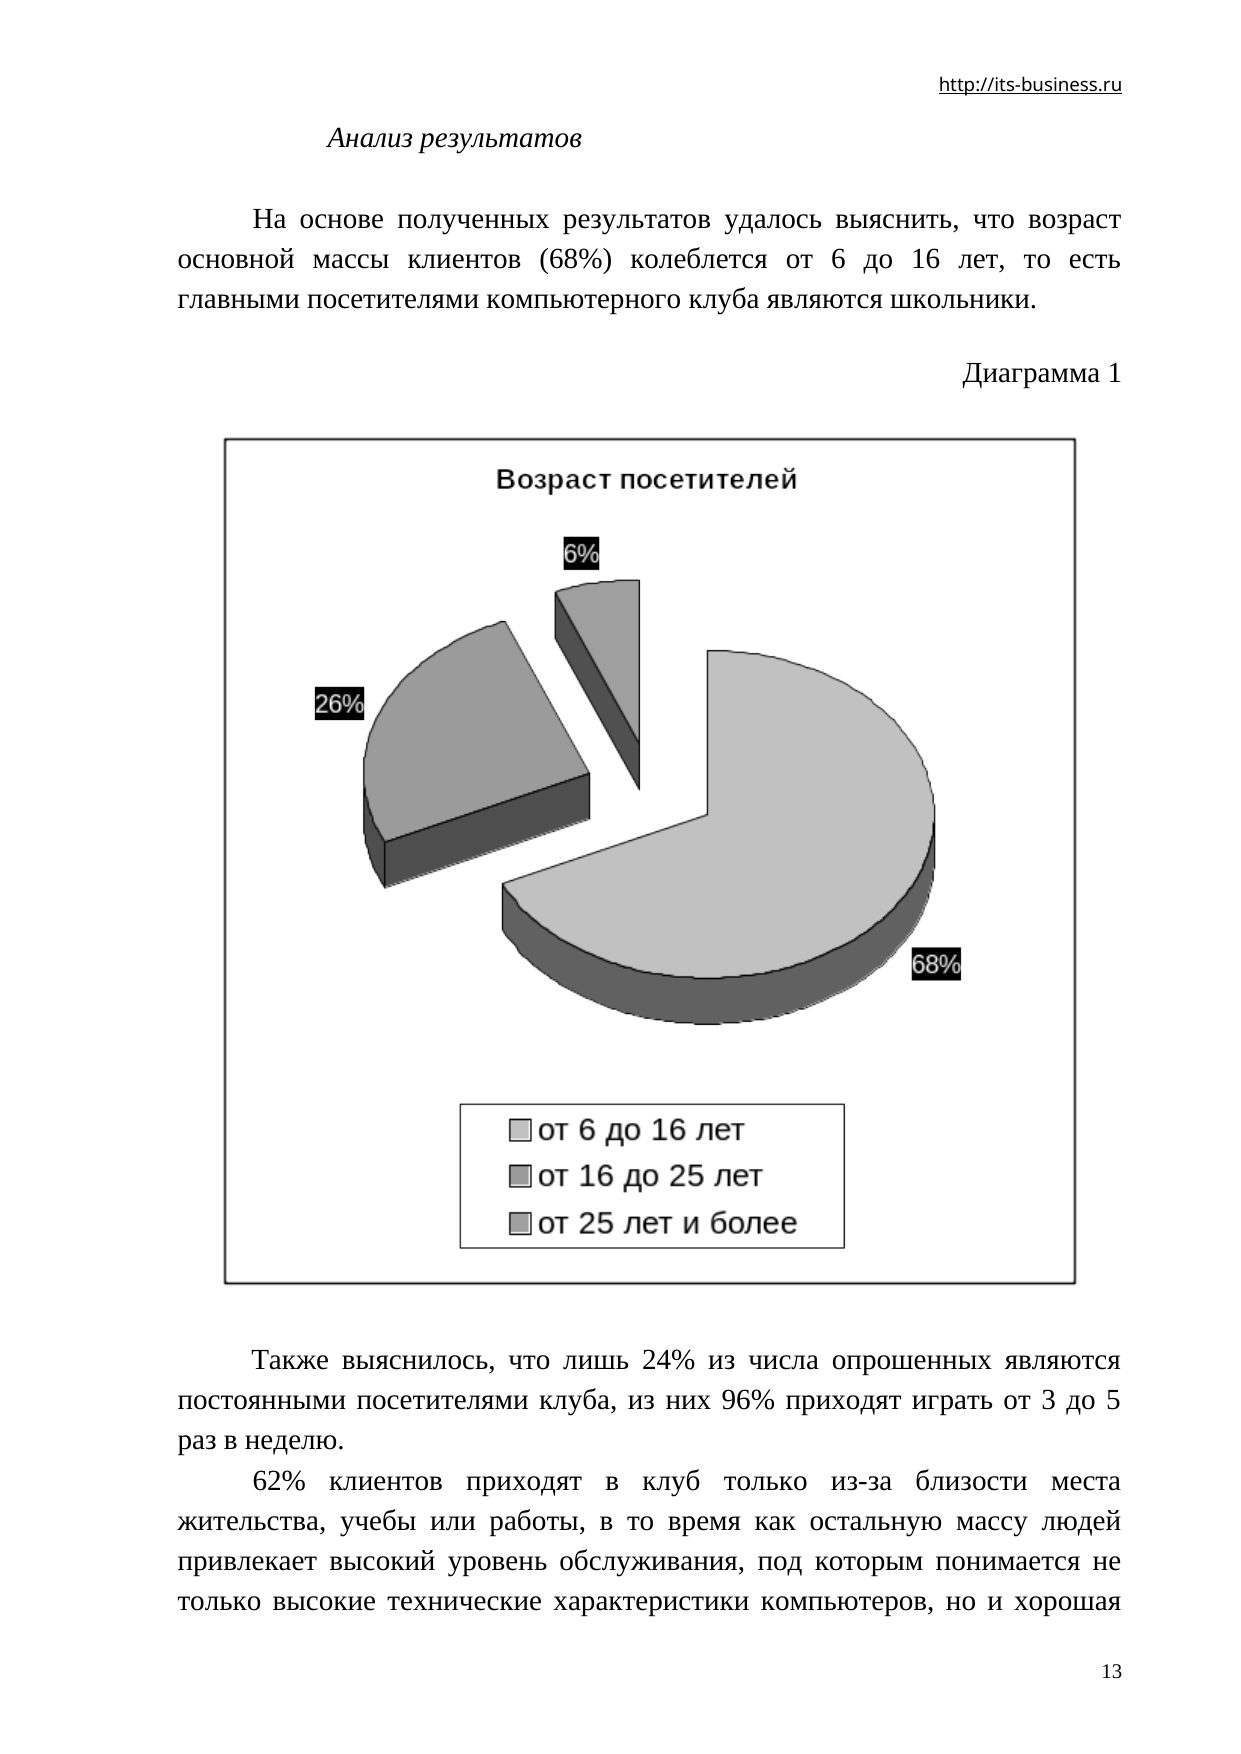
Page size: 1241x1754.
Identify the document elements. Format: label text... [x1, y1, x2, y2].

text Анализ результатов [177, 120, 1122, 154]
text На основе полученных результатов удалось выяснить, что возраст основной массы клиентов (68%) колеблется от 6 до 16 лет, то есть главными посетителями компьютерного клуба являются школьники. [177, 201, 1122, 315]
text 62% клиентов приходят в клуб только из-за близости места жительства, учебы или работы, в то время как остальную массу людей привлекает высокий уровень обслуживания, под которым понимается не только высокие технические характеристики компьютеров, но и хорошая [177, 1463, 1122, 1617]
text Диаграмма 1 [177, 355, 1122, 388]
text Также выяснилось, что лишь 24% из числа опрошенных являются постоянными посетителями клуба, из них 96% приходят играть от 3 до 5 раз в неделю. [177, 1342, 1122, 1456]
